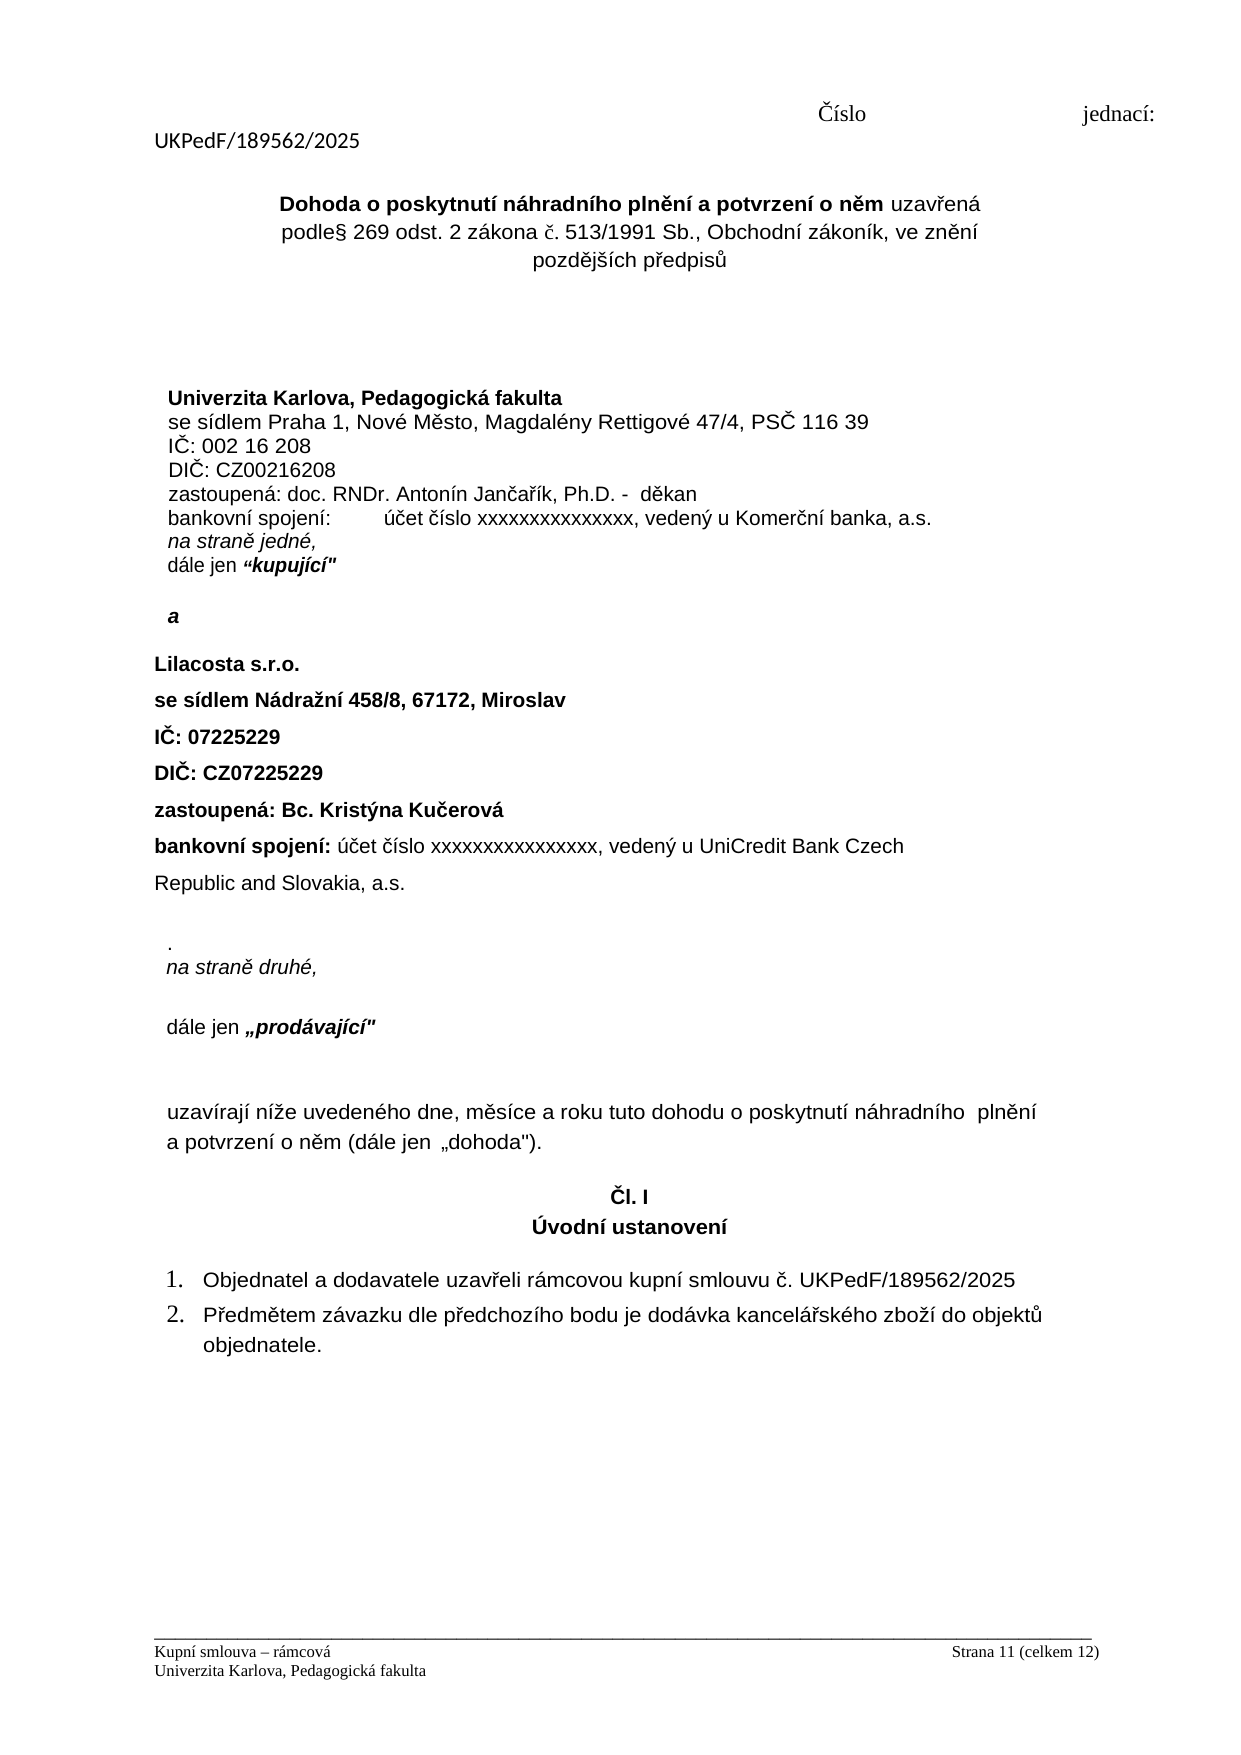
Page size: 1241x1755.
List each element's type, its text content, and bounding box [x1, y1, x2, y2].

text Republic and Slovakia, a.s. [154, 870, 1155, 918]
text bankovní spojení: účet číslo xxxxxxxxxxxxxxxx, vedený u UniCredit Bank Czech [154, 834, 1155, 858]
text Lilacosta s.r.o. [154, 652, 1155, 676]
text zastoupená: doc. RNDr. Antonín Jančařík, Ph.D. - děkan [168, 481, 1155, 505]
text Čl. I [273, 1185, 986, 1209]
text bankovní spojení: [168, 505, 338, 529]
text IČ: 07225229 [154, 724, 1155, 748]
list Předmětem závazku dle předchozího bodu je dodávka kancelářského zboží do objektů objednatele. [166, 1299, 1092, 1357]
text se sídlem Praha 1, Nové Město, Magdalény Rettigové 47/4, PSČ 116 39 IČ: 002 16 208 [168, 409, 872, 457]
text DIČ: CZ07225229 [154, 761, 1155, 785]
text Úvodní ustanovení [273, 1215, 986, 1239]
text . [167, 931, 1155, 955]
text na straně druhé, [166, 955, 1155, 979]
text na straně jedné, dále jen “kupující" [167, 529, 338, 580]
text Dohoda o poskytnutí náhradního plnění a potvrzení o něm uzavřená podle§ 269 odst. 2 zákona č. 513/1991 Sb., Obchodní zákoník, ve znění pozdějších předpisů [274, 192, 986, 272]
text účet číslo xxxxxxxxxxxxxxx, vedený u Komerční banka, a.s. [383, 505, 1155, 529]
text Univerzita Karlova, Pedagogická fakulta [168, 386, 1155, 409]
text a [167, 604, 338, 628]
text dále jen „prodávající" [166, 1015, 1155, 1039]
text DIČ: CZ00216208 [168, 457, 1155, 481]
list Objednatel a dodavatele uzavřeli rámcovou kupní smlouvu č. UKPedF/189562/2025 [165, 1264, 1155, 1292]
text uzavírají níže uvedeného dne, měsíce a roku tuto dohodu o poskytnutí náhradního plnění a potvrzení o něm (dále jen „dohoda"). [166, 1100, 1050, 1154]
text zastoupená: Bc. Kristýna Kučerová [154, 797, 1155, 821]
text se sídlem Nádražní 458/8, 67172, Miroslav [154, 688, 1155, 712]
